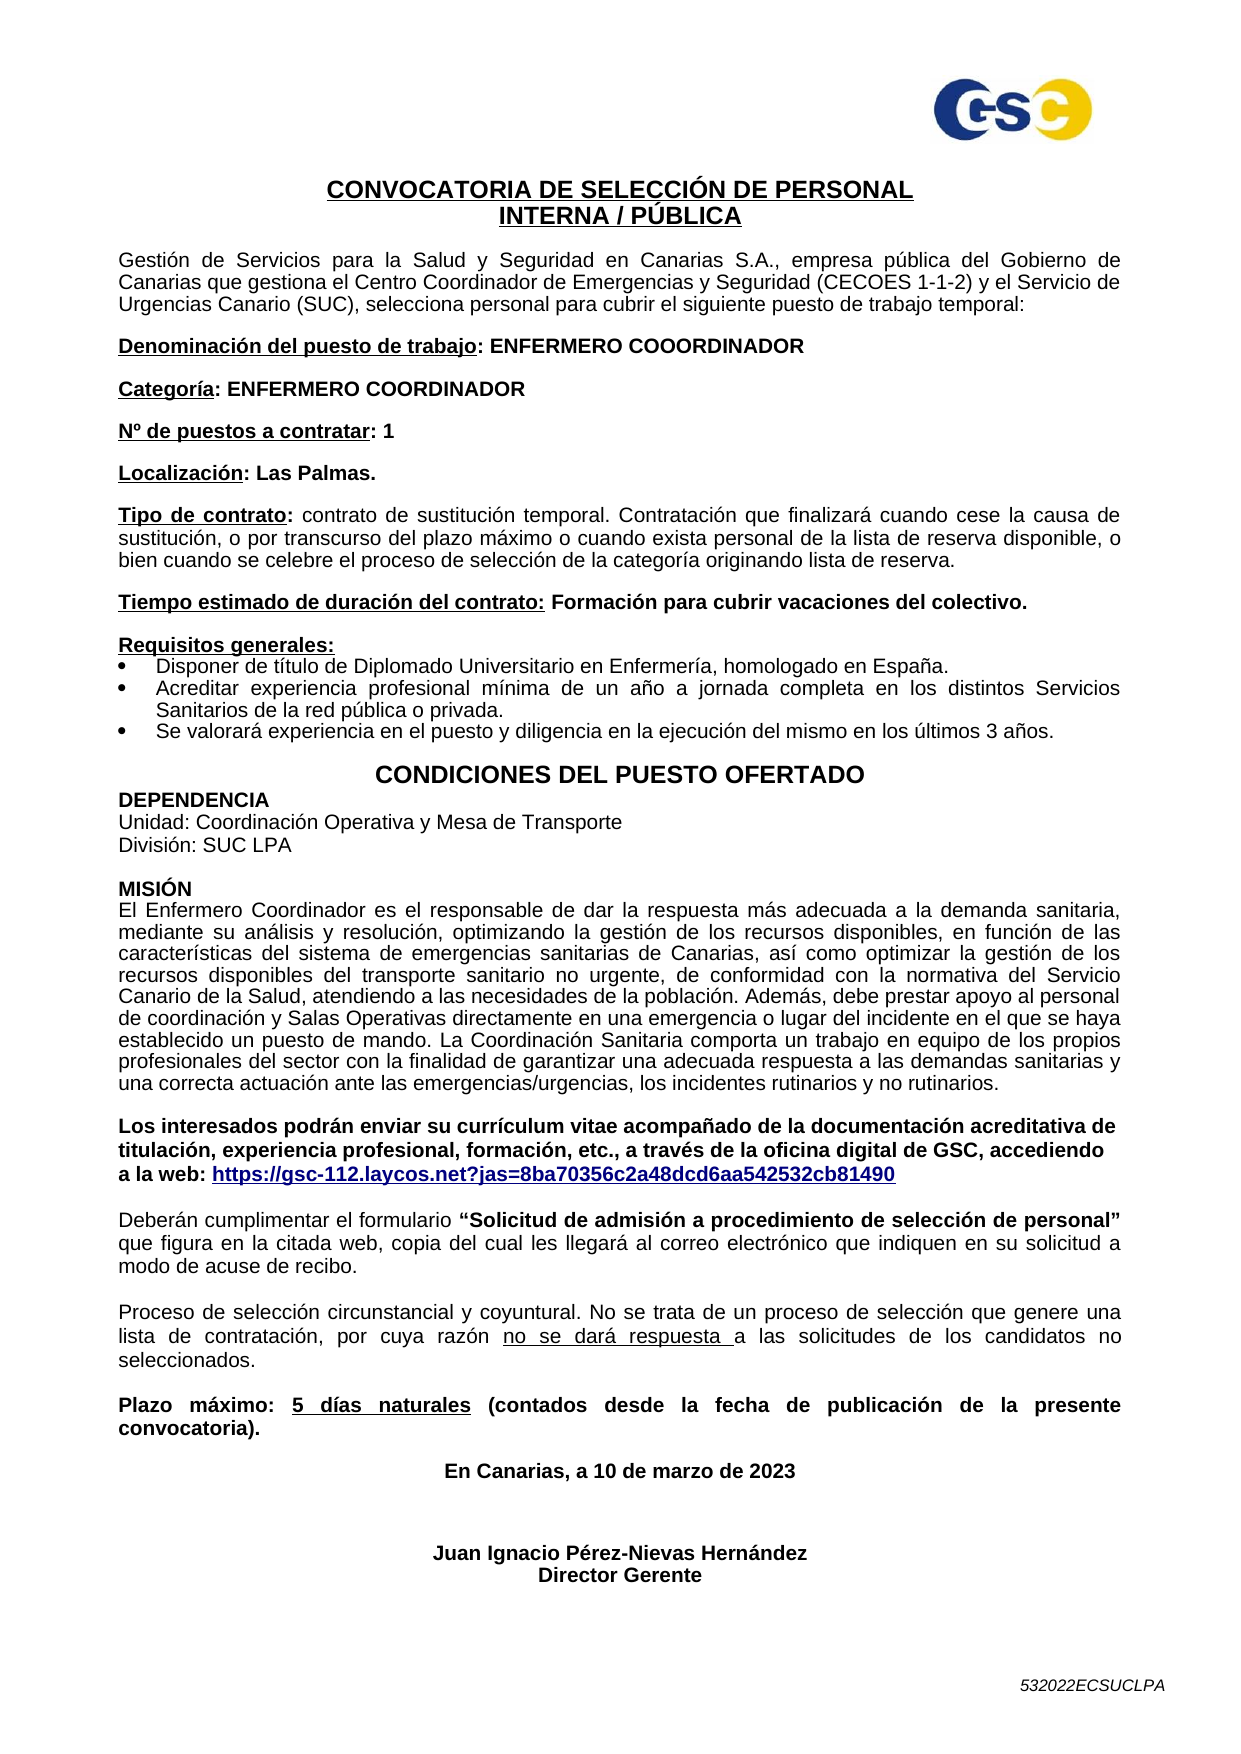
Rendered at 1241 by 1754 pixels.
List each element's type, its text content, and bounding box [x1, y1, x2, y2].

text Tipo de contrato: contrato de sustitución temporal. Contratación que finalizará cuando cese la causa de sustitución, o por transcurso del plazo máximo o cuando exista personal de la lista de reserva disponible, o bien cuando se celebre el proceso de selección de la categoría originando lista de reserva. [118, 505, 1122, 571]
text DEPENDENCIA [118, 789, 1122, 812]
text Los interesados podrán enviar su currículum vitae acompañado de la documentación acreditativa de titulación, experiencia profesional, formación, etc., a través de la oficina digital de GSC, accediendo a la web: https://gsc-112.laycos.net?jas=8ba70356c2a48dcd6aa542532cb81490 [118, 1114, 1122, 1186]
text En Canarias, a 10 de marzo de 2023 [118, 1461, 1122, 1483]
text Nº de puestos a contratar: 1 [118, 421, 1122, 443]
text División: SUC LPA [118, 834, 1122, 857]
text Tiempo estimado de duración del contrato: Formación para cubrir vacaciones del colectivo. [118, 592, 1122, 614]
text Requisitos generales: [118, 635, 1122, 657]
text INTERNA / PÚBLICA [118, 203, 1122, 230]
text Denominación del puesto de trabajo: ENFERMERO COOORDINADOR [118, 336, 1122, 358]
list Disponer de título de Diplomado Universitario en Enfermería, homologado en España. [118, 657, 1122, 678]
text Categoría: ENFERMERO COORDINADOR [118, 379, 1122, 401]
text Deberán cumplimentar el formulario “Solicitud de admisión a procedimiento de selección de personal” que figura en la citada web, copia del cual les llegará al correo electrónico que indiquen en su solicitud a modo de acuse de recibo. [118, 1210, 1122, 1277]
list Acreditar experiencia profesional mínima de un año a jornada completa en los distintos Servicios Sanitarios de la red pública o privada. [118, 678, 1122, 721]
text Juan Ignacio Pérez-Nievas Hernández [118, 1543, 1122, 1565]
text Localización: Las Palmas. [118, 463, 1122, 485]
text CONVOCATORIA DE SELECCIÓN DE PERSONAL [118, 177, 1122, 203]
text CONDICIONES DEL PUESTO OFERTADO [118, 762, 1122, 789]
list Se valorará experiencia en el puesto y diligencia en la ejecución del mismo en los últimos 3 años. [118, 721, 1122, 743]
text El Enfermero Coordinador es el responsable de dar la respuesta más adecuada a la demanda sanitaria, mediante su análisis y resolución, optimizando la gestión de los recursos disponibles, en función de las características del sistema de emergencias sanitarias de Canarias, así como optimizar la gestión de los recursos disponibles del transporte sanitario no urgente, de conformidad con la normativa del Servicio Canario de la Salud, atendiendo a las necesidades de la población. Además, debe prestar apoyo al personal de coordinación y Salas Operativas directamente en una emergencia o lugar del incidente en el que se haya establecido un puesto de mando. La Coordinación Sanitaria comporta un trabajo en equipo de los propios profesionales del sector con la finalidad de garantizar una adecuada respuesta a las demandas sanitarias y una correcta actuación ante las emergencias/urgencias, los incidentes rutinarios y no rutinarios. [118, 901, 1122, 1094]
text Gestión de Servicios para la Salud y Seguridad en Canarias S.A., empresa pública del Gobierno de Canarias que gestiona el Centro Coordinador de Emergencias y Seguridad (CECOES 1-1-2) y el Servicio de Urgencias Canario (SUC), selecciona personal para cubrir el siguiente puesto de trabajo temporal: [118, 250, 1122, 316]
text Unidad: Coordinación Operativa y Mesa de Transporte [118, 812, 1122, 834]
text Plazo máximo: 5 días naturales (contados desde la fecha de publicación de la presente convocatoria). [118, 1394, 1122, 1439]
text MISIÓN [118, 878, 1122, 901]
text Director Gerente [118, 1565, 1122, 1587]
text Proceso de selección circunstancial y coyuntural. No se trata de un proceso de selección que genere una lista de contratación, por cuya razón no se dará respuesta a las solicitudes de los candidatos no seleccionados. [118, 1300, 1122, 1372]
